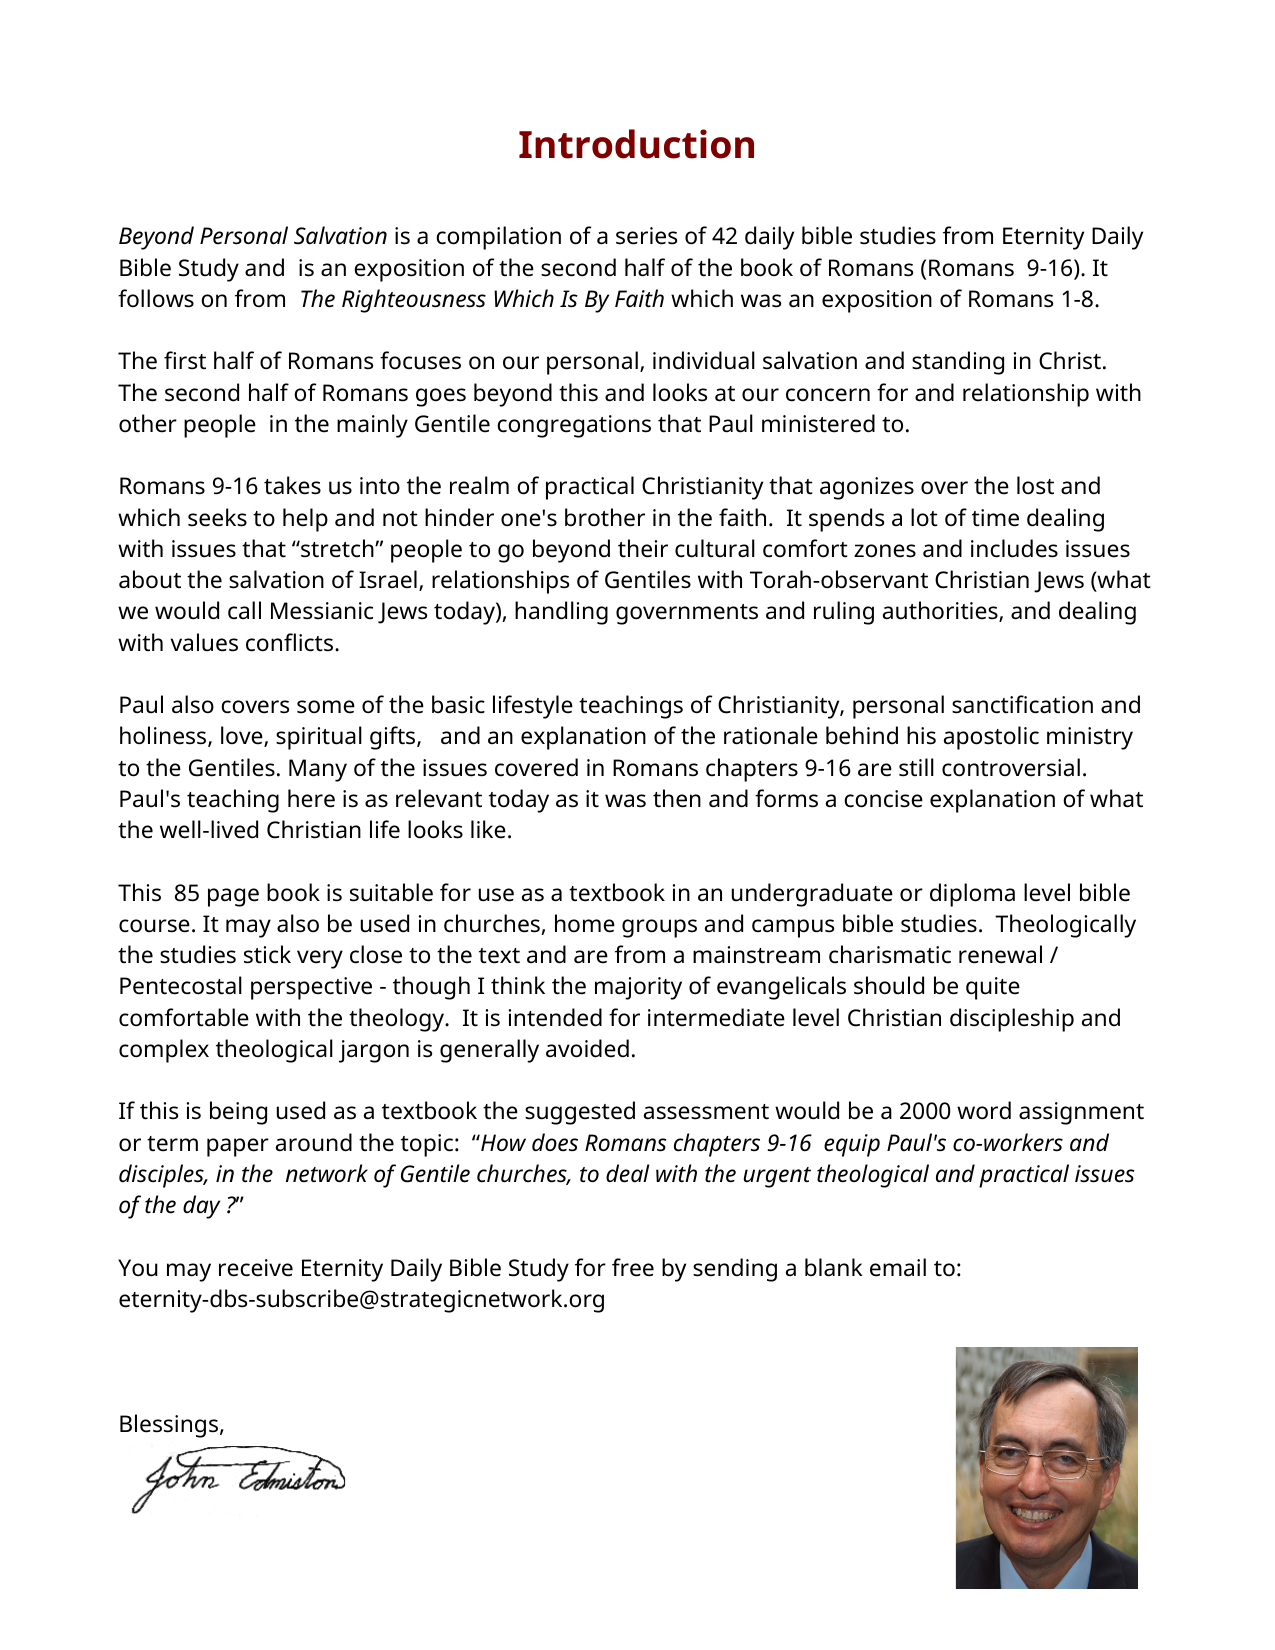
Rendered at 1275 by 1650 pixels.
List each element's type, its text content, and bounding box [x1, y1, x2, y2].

text If this is being used as a textbook the suggested assessment would be a 2000 word assignment or term paper around the topic: “How does Romans chapters 9-16 equip Paul's co-workers and disciples, in the network of Gentile churches, to deal with the urgent theological and practical issues of the day ?” [118, 1095, 1157, 1220]
text [1139, 1408, 1157, 1439]
text This 85 page book is suitable for use as a textbook in an undergraduate or diploma level bible course. It may also be used in churches, home groups and campus bible studies. Theologically the studies stick very close to the text and are from a mainstream charismatic renewal / Pentecostal perspective - though I think the majority of evangelicals should be quite comfortable with the theology. It is intended for intermediate level Christian discipleship and complex theological jargon is generally avoided. [118, 876, 1157, 1064]
text The first half of Romans focuses on our personal, individual salvation and standing in Christ. The second half of Romans goes beyond this and looks at our concern for and relationship with other people in the mainly Gentile congregations that Paul ministered to. [118, 345, 1157, 439]
picture [955, 1347, 1138, 1589]
picture [125, 1441, 346, 1517]
text Romans 9-16 takes us into the realm of practical Christianity that agonizes over the lost and which seeks to help and not hinder one's brother in the faith. It spends a lot of time dealing with issues that “stretch” people to go beyond their cultural comfort zones and includes issues about the salvation of Israel, relationships of Gentiles with Torah-observant Christian Jews (what we would call Messianic Jews today), handling governments and ruling authorities, and dealing with values conflicts. [118, 470, 1157, 658]
text Introduction [118, 118, 1157, 220]
text Blessings, [118, 1408, 954, 1439]
text Paul also covers some of the basic lifestyle teachings of Christianity, personal sanctification and holiness, love, spiritual gifts, and an explanation of the rationale behind his apostolic ministry to the Gentiles. Many of the issues covered in Romans chapters 9-16 are still controversial. Paul's teaching here is as relevant today as it was then and forms a concise explanation of what the well-lived Christian life looks like. [118, 689, 1157, 845]
text You may receive Eternity Daily Bible Study for free by sending a blank email to: eternity-dbs-subscribe@strategicnetwork.org [118, 1251, 1157, 1314]
text Beyond Personal Salvation is a compilation of a series of 42 daily bible studies from Eternity Daily Bible Study and is an exposition of the second half of the book of Romans (Romans 9-16). It follows on from The Righteousness Which Is By Faith which was an exposition of Romans 1-8. [118, 220, 1157, 314]
